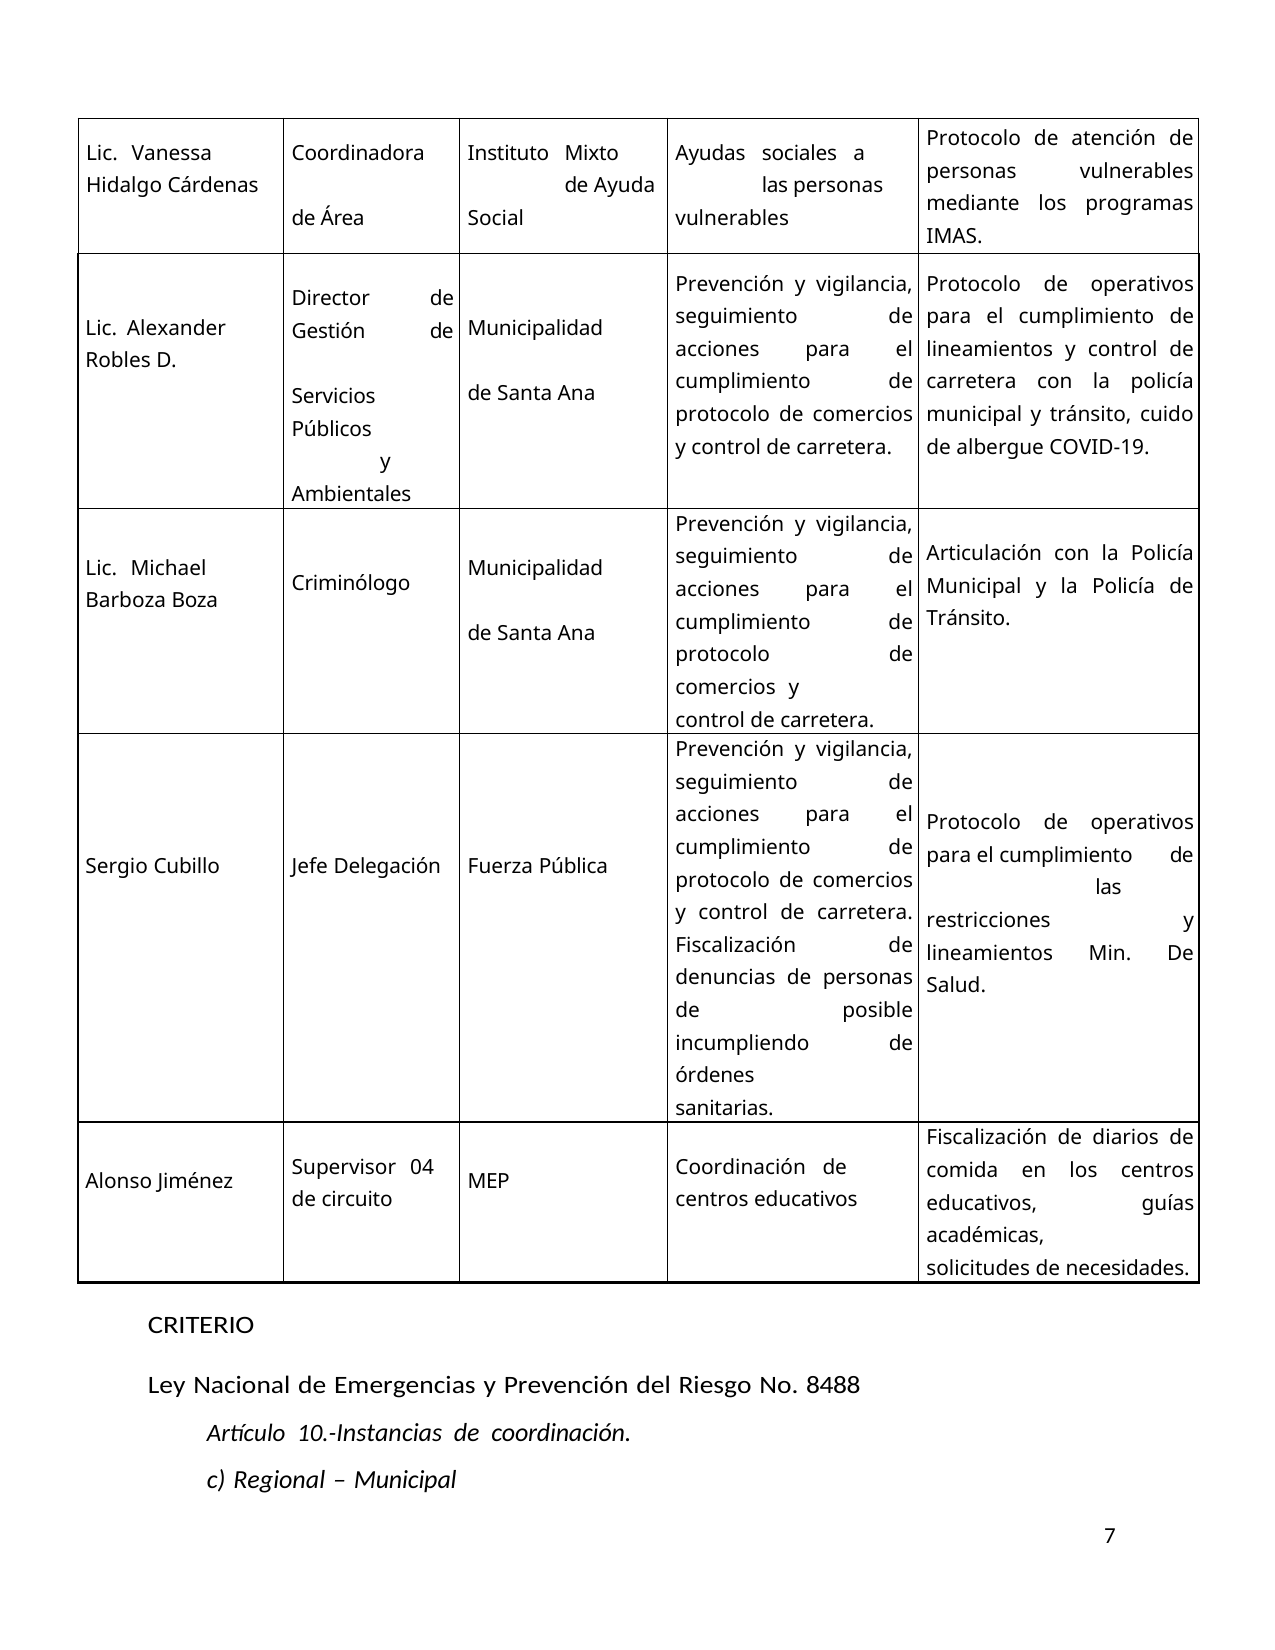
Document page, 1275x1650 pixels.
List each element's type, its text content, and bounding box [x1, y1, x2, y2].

table_cell Prevención y vigilancia, seguimiento de acciones para el cumplimiento de protocolo de comercios y control de carretera. [668, 254, 918, 508]
table_header Ayudas sociales a las personas vulnerables [668, 119, 918, 253]
table_cell Protocolo de operativos para el cumplimiento de lineamientos y control de carretera con la policía municipal y tránsito, cuido de albergue COVID-19. [919, 254, 1198, 508]
table_cell Sergio Cubillo [79, 734, 283, 1121]
table_cell Articulación con la Policía Municipal y la Policía de Tránsito. [919, 509, 1198, 733]
table_cell Prevención y vigilancia, seguimiento de acciones para el cumplimiento de protocolo de comercios y control de carretera. Fiscalización de denuncias de personas de posible incumpliendo de órdenes sanitarias. [668, 734, 918, 1121]
table_header Instituto Mixto de Ayuda Social [460, 119, 667, 253]
table_header Coordinadora de Área [284, 119, 459, 253]
table_cell Municipalidad de Santa Ana [460, 254, 667, 508]
table_cell Criminólogo [284, 509, 459, 733]
table_cell Lic. Michael Barboza Boza [79, 509, 283, 733]
table_cell Director de Gestión de Servicios Públicos y Ambientales [284, 254, 459, 508]
table_cell Municipalidad de Santa Ana [460, 509, 667, 733]
text Artículo 10.-Instancias de coordinación. [207, 1416, 1210, 1447]
table_cell Fuerza Pública [460, 734, 667, 1121]
table_cell Protocolo de operativos para el cumplimiento de las restricciones y lineamientos Min. De Salud. [919, 734, 1198, 1121]
subtitle c) Regional – Municipal [207, 1463, 1210, 1494]
table_cell Prevención y vigilancia, seguimiento de acciones para el cumplimiento de protocolo de comercios y control de carretera. [668, 509, 918, 733]
table_header Lic. Vanessa Hidalgo Cárdenas [79, 119, 283, 253]
subtitle CRITERIO [148, 1309, 1210, 1340]
table_cell Jefe Delegación [284, 734, 459, 1121]
table_cell Coordinación de centros educativos [668, 1123, 918, 1281]
table_header Protocolo de atención de personas vulnerables mediante los programas IMAS. [919, 119, 1198, 253]
table_cell Supervisor 04 de circuito [284, 1123, 459, 1281]
table_cell Lic. Alexander Robles D. [79, 254, 283, 508]
table_cell MEP [460, 1123, 667, 1281]
text Ley Nacional de Emergencias y Prevención del Riesgo No. 8488 [148, 1369, 1210, 1399]
table_cell Fiscalización de diarios de comida en los centros educativos, guías académicas, solicitudes de necesidades. [919, 1123, 1198, 1281]
table_cell Alonso Jiménez [79, 1123, 283, 1281]
